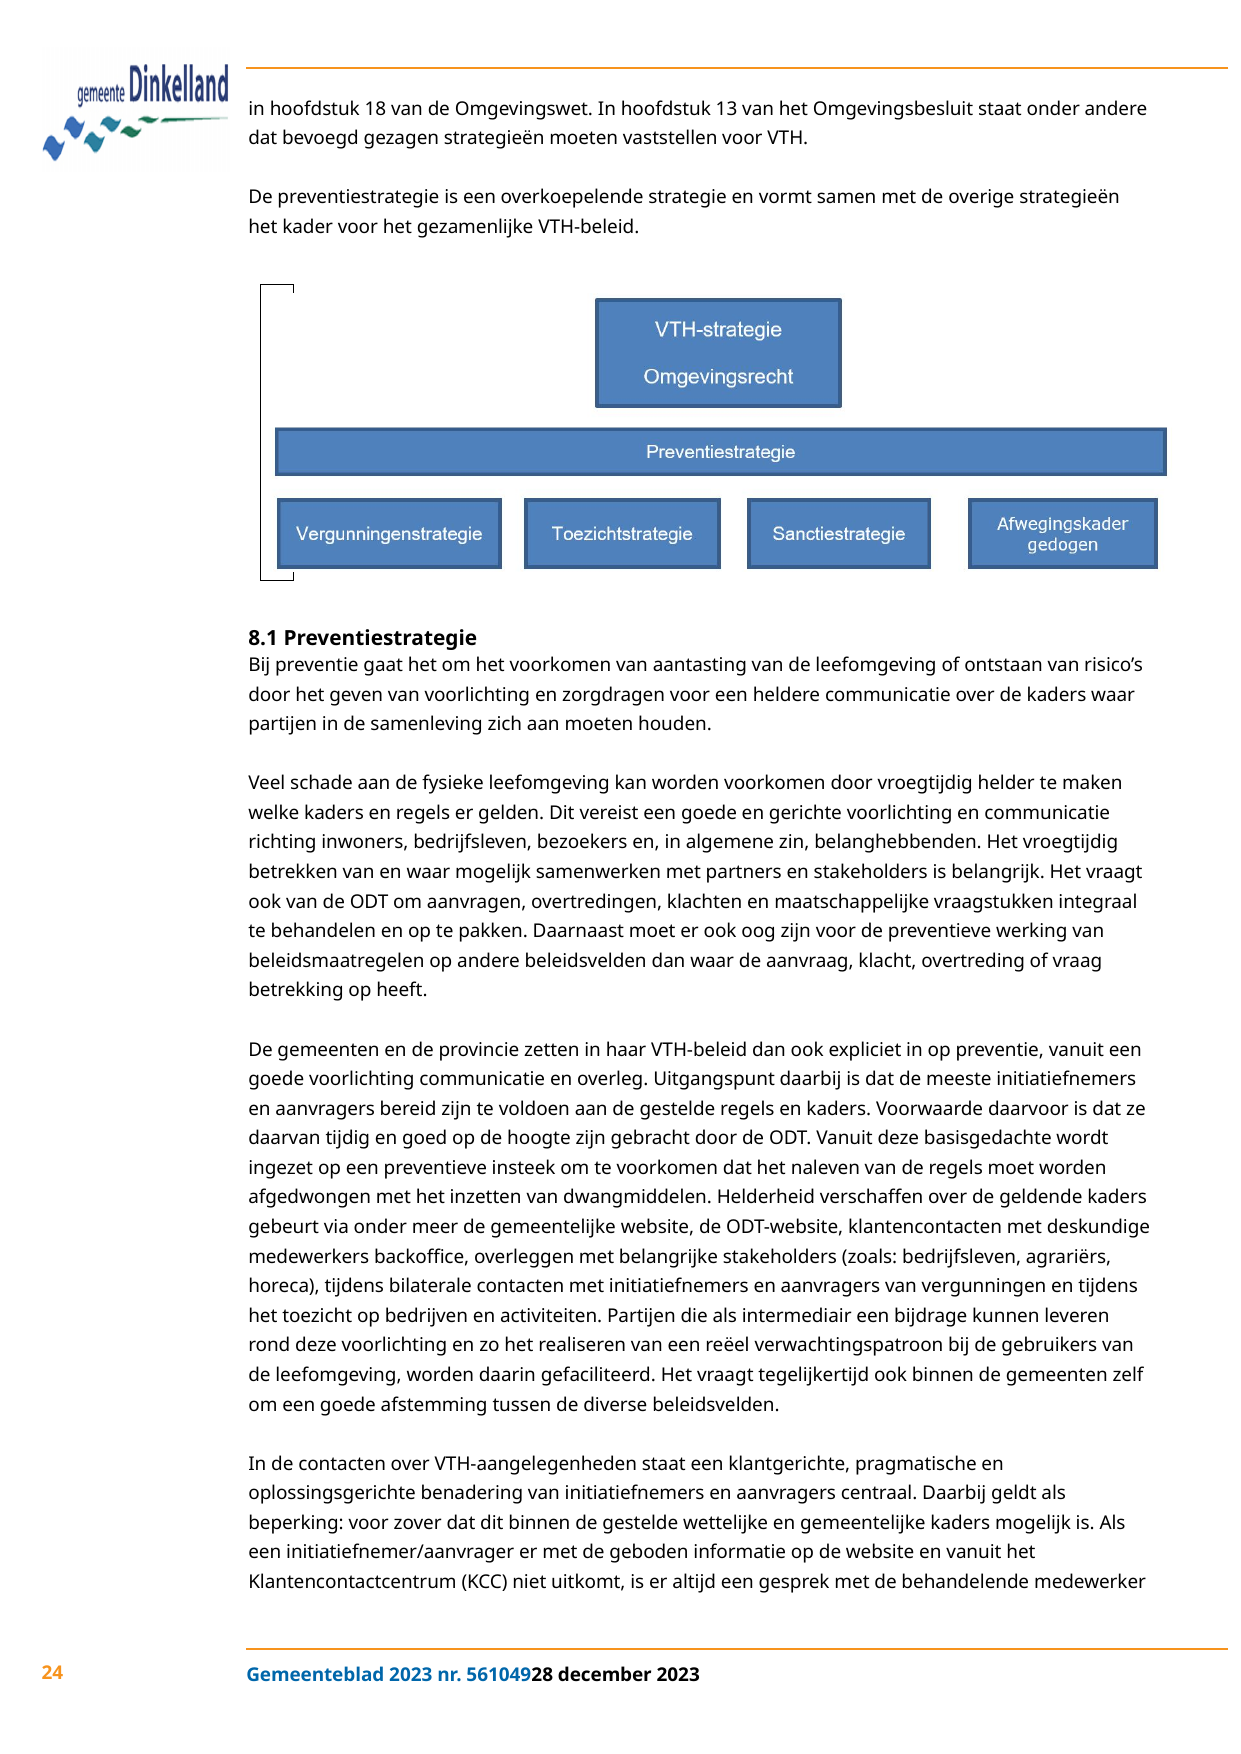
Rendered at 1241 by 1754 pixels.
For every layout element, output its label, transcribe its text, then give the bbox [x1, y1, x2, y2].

text 8.1 Preventiestrategie [248, 623, 1152, 651]
text In de contacten over VTH-aangelegenheden staat een klantgerichte, pragmatische en oplossingsgerichte benadering van initiatiefnemers en aanvragers centraal. Daarbij geldt als beperking: voor zover dat dit binnen de gestelde wettelijke en gemeentelijke kaders mogelijk is. Als een initiatiefnemer/aanvrager er met de geboden informatie op de website en vanuit het Klantencontactcentrum (KCC) niet uitkomt, is er altijd een gesprek met de behandelende medewerker [248, 1450, 1152, 1594]
text De preventiestrategie is een overkoepelende strategie en vormt samen met de overige strategieën het kader voor het gezamenlijke VTH-beleid. [248, 183, 1152, 239]
text Bij preventie gaat het om het voorkomen van aantasting van de leefomgeving of ontstaan van risico’s door het geven van voorlichting en zorgdragen voor een heldere communicatie over de kaders waar partijen in de samenleving zich aan moeten houden. [248, 651, 1152, 736]
picture [41, 47, 231, 172]
text De gemeenten en de provincie zetten in haar VTH-beleid dan ook expliciet in op preventie, vanuit een goede voorlichting communicatie en overleg. Uitgangspunt daarbij is dat de meeste initiatiefnemers en aanvragers bereid zijn te voldoen aan de gestelde regels en kaders. Voorwaarde daarvoor is dat ze daarvan tijdig en goed op de hoogte zijn gebracht door de ODT. Vanuit deze basisgedachte wordt ingezet op een preventieve insteek om te voorkomen dat het naleven van de regels moet worden afgedwongen met het inzetten van dwangmiddelen. Helderheid verschaffen over de geldende kaders gebeurt via onder meer de gemeentelijke website, de ODT-website, klantencontacten met deskundige medewerkers backoffice, overleggen met belangrijke stakeholders (zoals: bedrijfsleven, agrariërs, horeca), tijdens bilaterale contacten met initiatiefnemers en aanvragers van vergunningen en tijdens het toezicht op bedrijven en activiteiten. Partijen die als intermediair een bijdrage kunnen leveren rond deze voorlichting en zo het realiseren van een reëel verwachtingspatroon bij de gebruikers van de leefomgeving, worden daarin gefaciliteerd. Het vraagt tegelijkertijd ook binnen de gemeenten zelf om een goede afstemming tussen de diverse beleidsvelden. [248, 1036, 1152, 1416]
text Veel schade aan de fysieke leefomgeving kan worden voorkomen door vroegtijdig helder te maken welke kaders en regels er gelden. Dit vereist een goede en gerichte voorlichting en communicatie richting inwoners, bedrijfsleven, bezoekers en, in algemene zin, belanghebbenden. Het vroegtijdig betrekken van en waar mogelijk samenwerken met partners en stakeholders is belangrijk. Het vraagt ook van de ODT om aanvragen, overtredingen, klachten en maatschappelijke vraagstukken integraal te behandelen en op te pakken. Daarnaast moet er ook oog zijn voor de preventieve werking van beleidsmaatregelen op andere beleidsvelden dan waar de aanvraag, klacht, overtreding of vraag betrekking op heeft. [248, 769, 1152, 1002]
text in hoofdstuk 18 van de Omgevingswet. In hoofdstuk 13 van het Omgevingsbesluit staat onder andere dat bevoegd gezagen strategieën moeten vaststellen voor VTH. [248, 95, 1152, 150]
picture [268, 293, 1173, 572]
